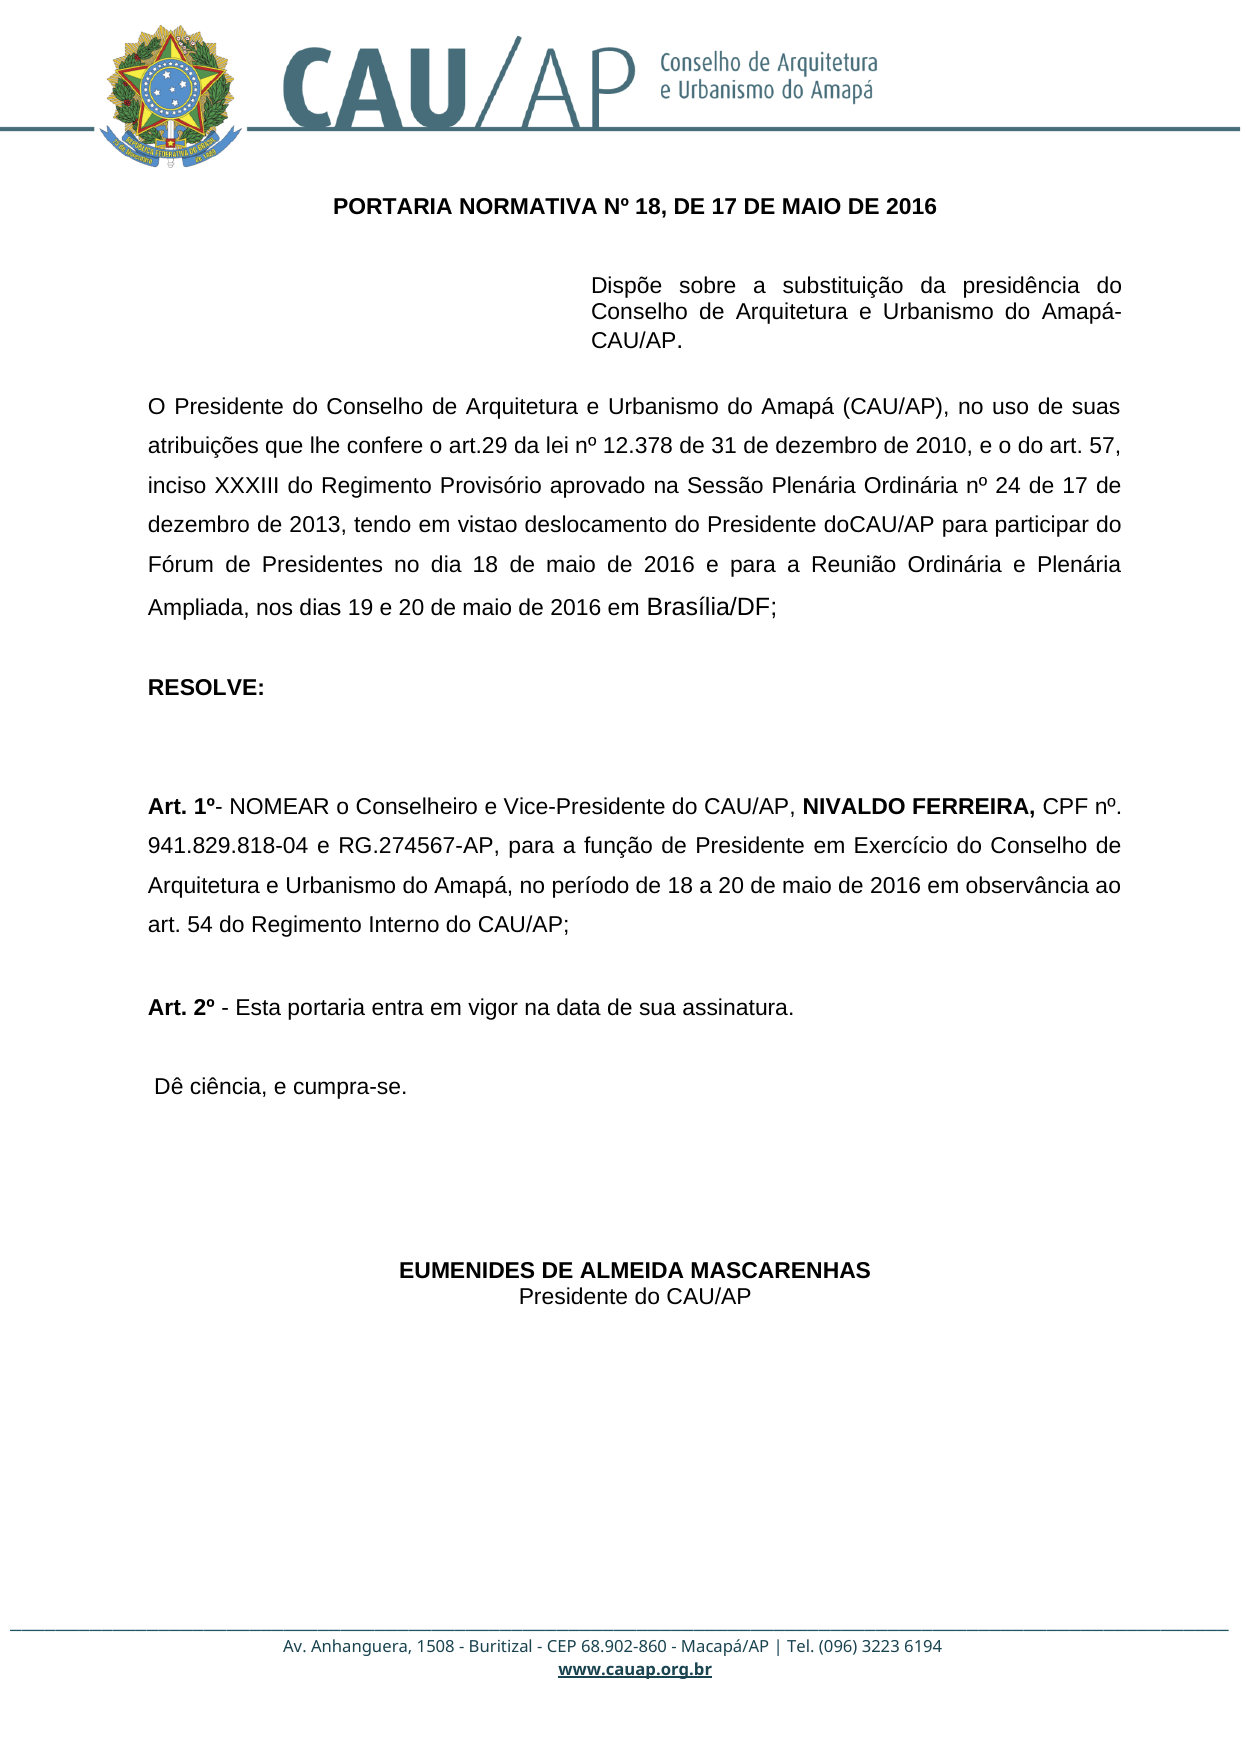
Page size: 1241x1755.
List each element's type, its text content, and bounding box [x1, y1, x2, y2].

text Dê ciência, e cumpra-se. [148, 1073, 1122, 1099]
text Dispõe sobre a substituição da presidência do Conselho de Arquitetura e Urbanismo do Amapá-CAU/AP. [591, 272, 1122, 353]
text Art. 2º - Esta portaria entra em vigor na data de sua assinatura. [148, 994, 1122, 1020]
text RESOLVE: [148, 674, 1122, 701]
text EUMENIDES DE ALMEIDA MASCARENHAS [148, 1257, 1122, 1283]
text Presidente do CAU/AP [148, 1283, 1122, 1309]
text O Presidente do Conselho de Arquitetura e Urbanismo do Amapá (CAU/AP), no uso de suas atribuições que lhe confere o art.29 da lei nº 12.378 de 31 de dezembro de 2010, e o do art. 57, inciso XXXIII do Regimento Provisório aprovado na Sessão Plenária Ordinária nº 24 de 17 de dezembro de 2013, tendo em vistao deslocamento do Presidente doCAU/AP para participar do Fórum de Presidentes no dia 18 de maio de 2016 e para a Reunião Ordinária e Plenária Ampliada, nos dias 19 e 20 de maio de 2016 em Brasília/DF; [148, 393, 1122, 620]
text PORTARIA NORMATIVA Nº 18, DE 17 DE MAIO DE 2016 [148, 193, 1122, 219]
text Art. 1º- NOMEAR o Conselheiro e Vice-Presidente do CAU/AP, NIVALDO FERREIRA, CPF nº. 941.829.818-04 e RG.274567-AP, para a função de Presidente em Exercício do Conselho de Arquitetura e Urbanismo do Amapá, no período de 18 a 20 de maio de 2016 em observância ao art. 54 do Regimento Interno do CAU/AP; [148, 793, 1122, 937]
